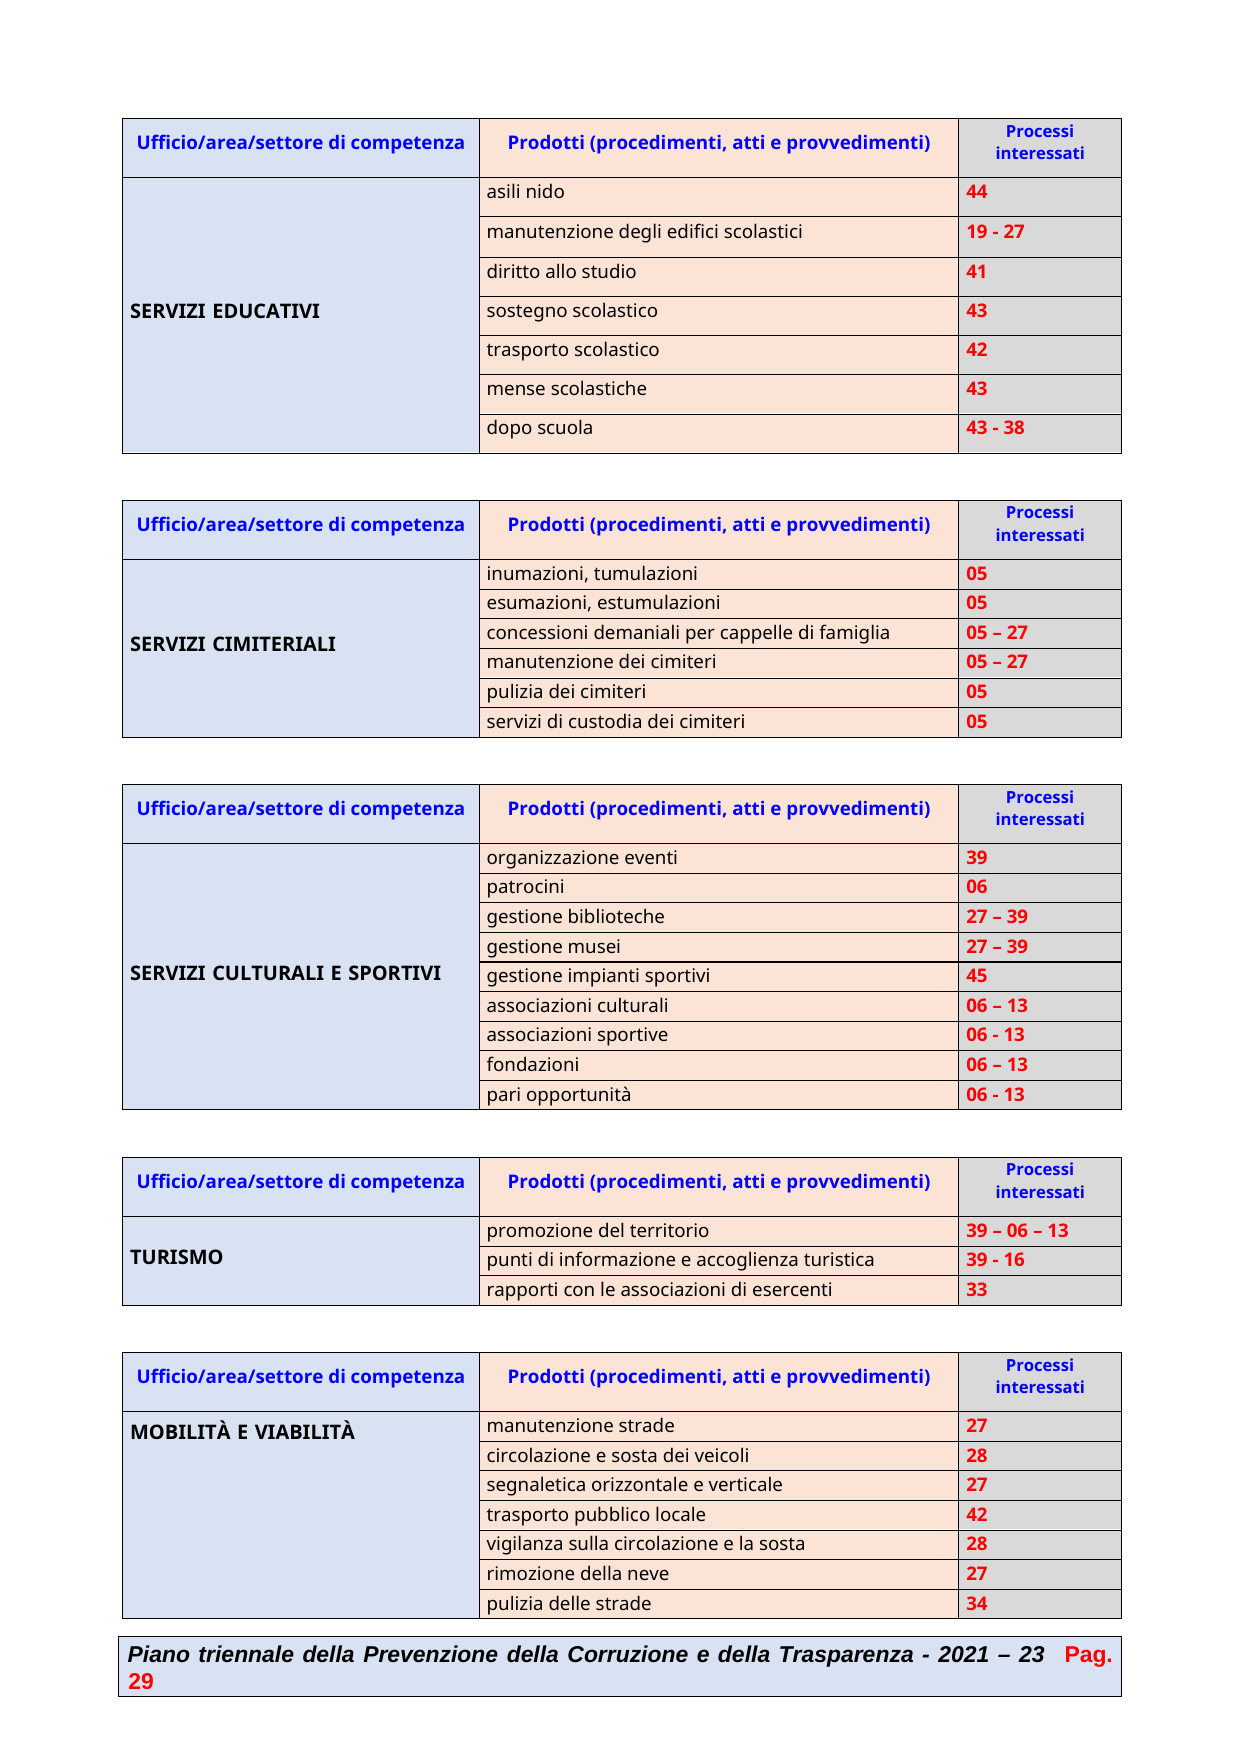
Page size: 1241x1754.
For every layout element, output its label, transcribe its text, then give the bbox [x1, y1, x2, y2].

table_cell servizi educativi [123, 178, 479, 452]
table_cell 06 – 13 [959, 992, 1121, 1021]
table_cell 43 [959, 297, 1121, 335]
table_cell 42 [959, 336, 1121, 374]
table_cell pulizia dei cimiteri [480, 679, 958, 707]
table_cell 06 - 13 [959, 1081, 1121, 1109]
table_cell gestione musei [480, 933, 958, 961]
table_header Prodotti (procedimenti, atti e provvedimenti) [480, 1353, 958, 1411]
table_cell trasporto pubblico locale [480, 1501, 958, 1529]
table_cell 42 [959, 1501, 1121, 1529]
table_cell 27 [959, 1471, 1121, 1500]
table_cell 39 – 06 – 13 [959, 1217, 1121, 1246]
table_cell manutenzione degli edifici scolastici [480, 217, 958, 257]
table_cell mobilità e viabilità [123, 1412, 479, 1618]
table_header Ufficio/area/settore di competenza [123, 501, 479, 559]
table_header Processi interessati [959, 1353, 1121, 1411]
table_cell 28 [959, 1442, 1121, 1470]
table_cell sostegno scolastico [480, 297, 958, 335]
table_cell 05 [959, 560, 1121, 589]
table_cell turismo [123, 1217, 479, 1305]
table_cell 27 – 39 [959, 903, 1121, 932]
table_cell 19 - 27 [959, 217, 1121, 257]
table_cell fondazioni [480, 1051, 958, 1080]
table_cell 05 [959, 679, 1121, 707]
table_cell associazioni sportive [480, 1022, 958, 1050]
table_cell 39 [959, 844, 1121, 873]
table_header Ufficio/area/settore di competenza [123, 1353, 479, 1411]
table_header Processi interessati [959, 119, 1121, 177]
table_cell punti di informazione e accoglienza turistica [480, 1247, 958, 1275]
table_cell 34 [959, 1590, 1121, 1618]
table_cell gestione impianti sportivi [480, 963, 958, 991]
table_cell 41 [959, 258, 1121, 296]
table_cell 05 [959, 708, 1121, 737]
table_cell 27 [959, 1560, 1121, 1589]
table_cell 28 [959, 1531, 1121, 1559]
table_cell 43 [959, 375, 1121, 413]
table_cell 27 – 39 [959, 933, 1121, 961]
table_cell pulizia delle strade [480, 1590, 958, 1618]
table_header Processi interessati [959, 501, 1121, 559]
table_cell diritto allo studio [480, 258, 958, 296]
table_cell 44 [959, 178, 1121, 216]
table_cell asili nido [480, 178, 958, 216]
table_header Ufficio/area/settore di competenza [123, 785, 479, 843]
table_header Ufficio/area/settore di competenza [123, 1158, 479, 1216]
table_cell manutenzione strade [480, 1412, 958, 1441]
table_cell trasporto scolastico [480, 336, 958, 374]
table_header Ufficio/area/settore di competenza [123, 119, 479, 177]
table_cell organizzazione eventi [480, 844, 958, 873]
table_cell 39 - 16 [959, 1247, 1121, 1275]
table_cell 06 - 13 [959, 1022, 1121, 1050]
table_cell 05 – 27 [959, 619, 1121, 648]
table_cell 33 [959, 1276, 1121, 1305]
table_cell rapporti con le associazioni di esercenti [480, 1276, 958, 1305]
table_cell circolazione e sosta dei veicoli [480, 1442, 958, 1470]
table_cell 06 – 13 [959, 1051, 1121, 1080]
table_cell concessioni demaniali per cappelle di famiglia [480, 619, 958, 648]
table_cell servizi culturali e sportivi [123, 844, 479, 1109]
table_header Processi interessati [959, 785, 1121, 843]
table_cell dopo scuola [480, 415, 958, 452]
table_cell 05 [959, 590, 1121, 618]
table_header Prodotti (procedimenti, atti e provvedimenti) [480, 501, 958, 559]
table_cell patrocini [480, 874, 958, 902]
table_cell promozione del territorio [480, 1217, 958, 1246]
table_cell mense scolastiche [480, 375, 958, 413]
table_cell 27 [959, 1412, 1121, 1441]
table_header Processi interessati [959, 1158, 1121, 1216]
table_cell 05 – 27 [959, 649, 1121, 677]
table_cell rimozione della neve [480, 1560, 958, 1589]
table_cell 06 [959, 874, 1121, 902]
table_header Prodotti (procedimenti, atti e provvedimenti) [480, 119, 958, 177]
table_cell 43 - 38 [959, 415, 1121, 452]
table_cell inumazioni, tumulazioni [480, 560, 958, 589]
table_cell segnaletica orizzontale e verticale [480, 1471, 958, 1500]
table_cell 45 [959, 963, 1121, 991]
table_cell manutenzione dei cimiteri [480, 649, 958, 677]
table_cell pari opportunità [480, 1081, 958, 1109]
table_cell esumazioni, estumulazioni [480, 590, 958, 618]
table_cell associazioni culturali [480, 992, 958, 1021]
table_header Prodotti (procedimenti, atti e provvedimenti) [480, 785, 958, 843]
table_header Prodotti (procedimenti, atti e provvedimenti) [480, 1158, 958, 1216]
table_cell servizi di custodia dei cimiteri [480, 708, 958, 737]
table_cell gestione biblioteche [480, 903, 958, 932]
table_cell servizi cimiteriali [123, 560, 479, 737]
table_cell vigilanza sulla circolazione e la sosta [480, 1531, 958, 1559]
